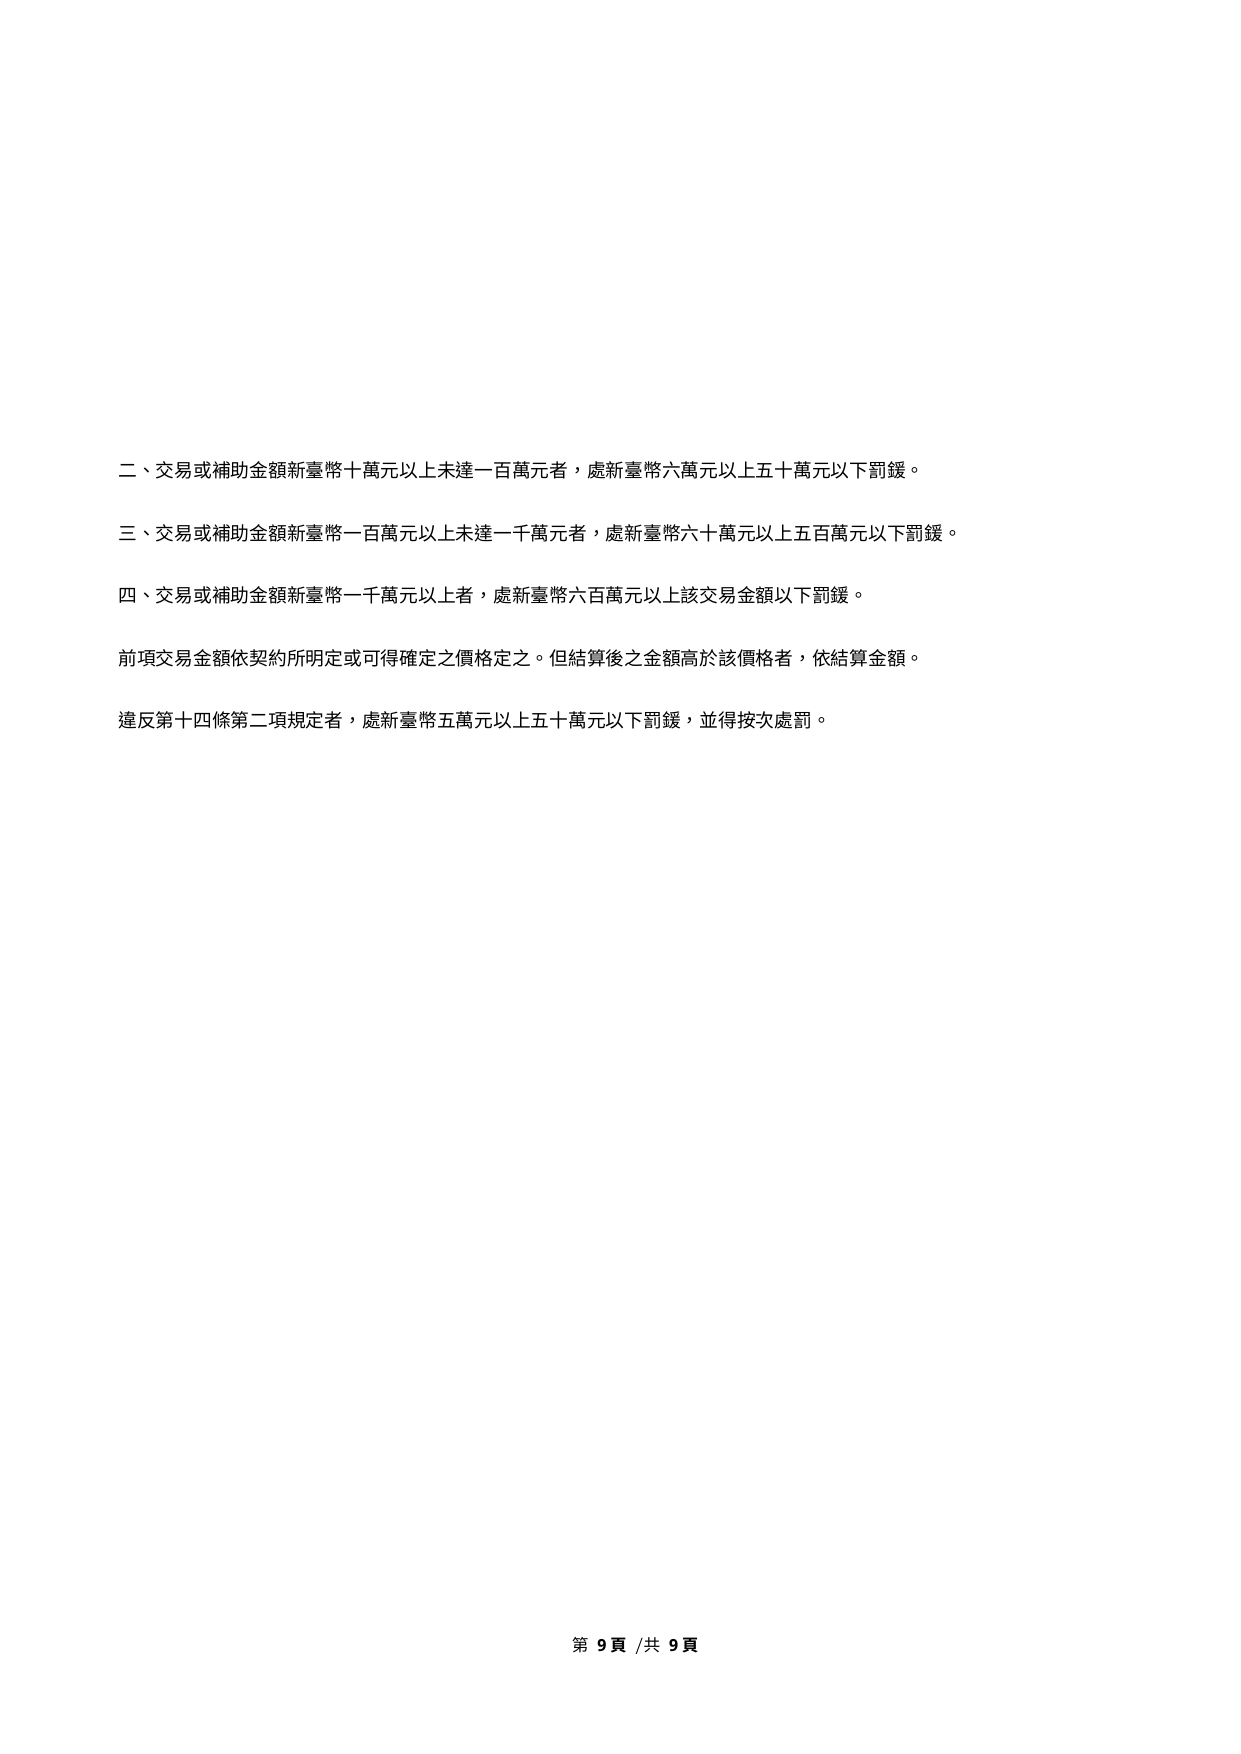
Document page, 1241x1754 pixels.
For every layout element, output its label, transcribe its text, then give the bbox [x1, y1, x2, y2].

text 前項交易金額依契約所明定或可得確定之價格定之。但結算後之金額高於該價格者，依結算金額。 [118, 616, 1152, 678]
text 三、交易或補助金額新臺幣一百萬元以上未達一千萬元者，處新臺幣六十萬元以上五百萬元以下罰鍰。 [118, 491, 1152, 553]
text 違反第十四條第二項規定者，處新臺幣五萬元以上五十萬元以下罰鍰，並得按次處罰。 [118, 678, 1152, 741]
text 四、交易或補助金額新臺幣一千萬元以上者，處新臺幣六百萬元以上該交易金額以下罰鍰。 [118, 553, 1152, 616]
text 二、交易或補助金額新臺幣十萬元以上未達一百萬元者，處新臺幣六萬元以上五十萬元以下罰鍰。 [118, 428, 1152, 491]
